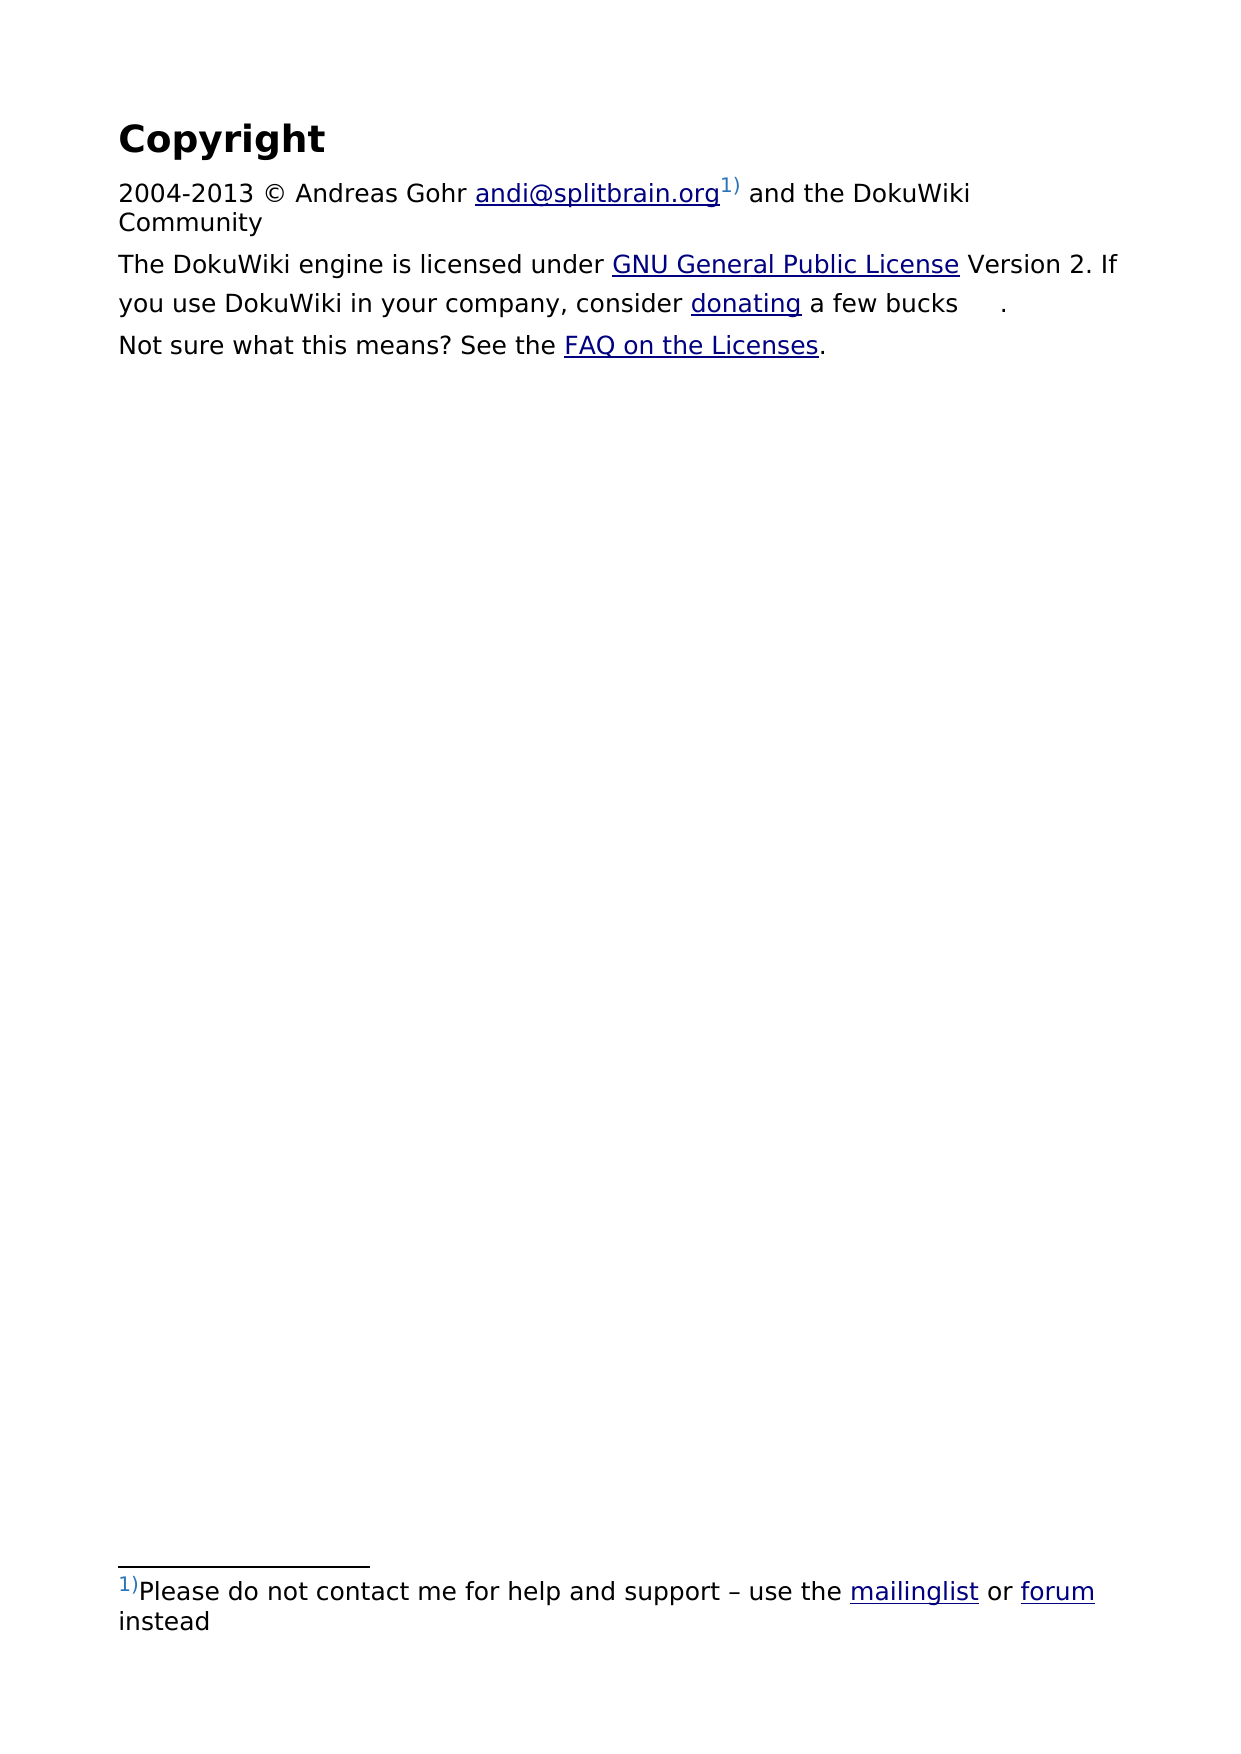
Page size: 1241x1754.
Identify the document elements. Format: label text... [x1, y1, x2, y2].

text 2004-2013 © Andreas Gohr andi@splitbrain.org and the DokuWiki Community [118, 174, 1122, 237]
text The DokuWiki engine is licensed under GNU General Public License Version 2. If you use DokuWiki in your company, consider donating a few bucks . [118, 250, 1122, 318]
text Not sure what this means? See the FAQ on the Licenses. [118, 331, 1122, 360]
subtitle Copyright [118, 118, 1122, 162]
text Please do not contact me for help and support – use the mailinglist or forum instead [118, 1573, 1122, 1636]
